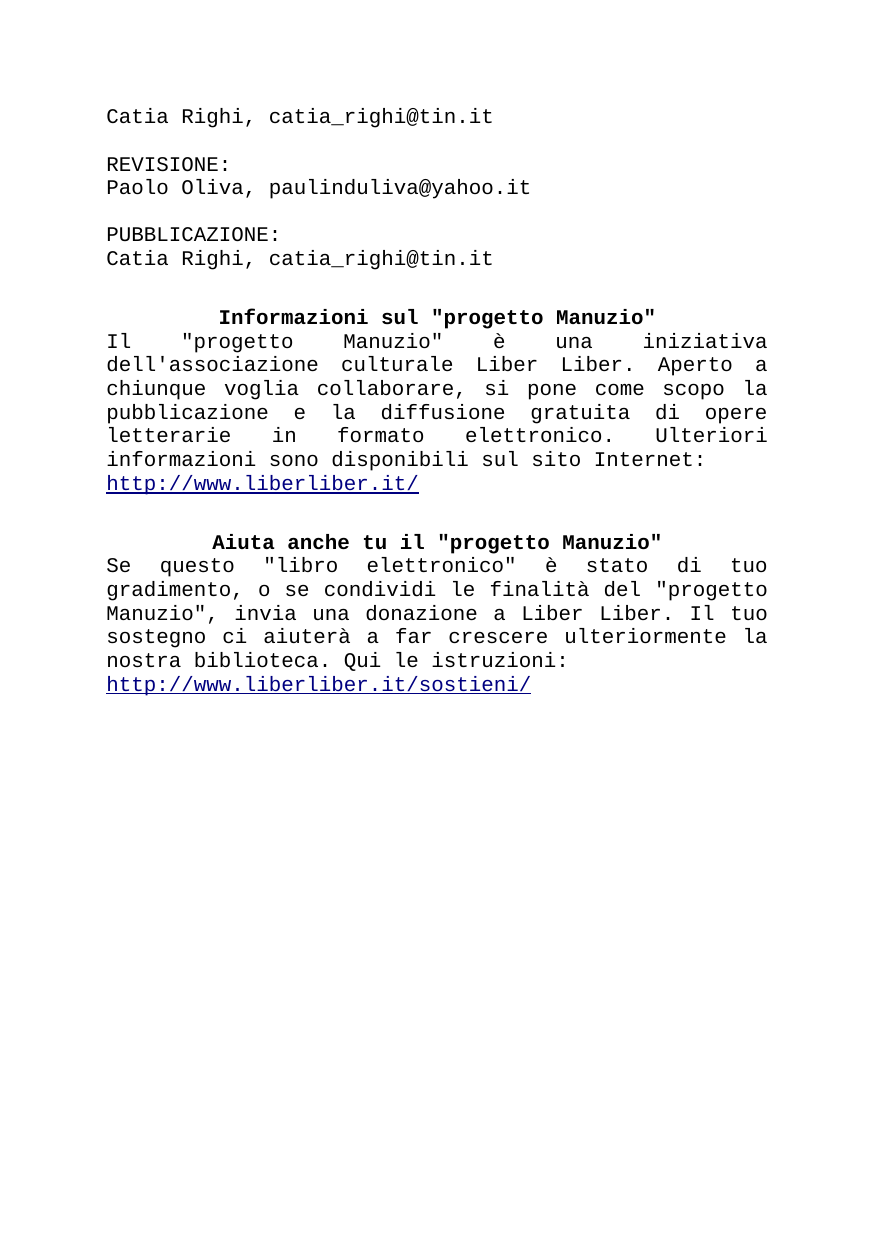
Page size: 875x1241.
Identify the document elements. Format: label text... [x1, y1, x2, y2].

text REVISIONE: [106, 153, 768, 177]
text http://www.liberliber.it/sostieni/ [106, 674, 768, 697]
text Catia Righi, catia_righi@tin.it [106, 248, 768, 272]
text PUBBLICAZIONE: [106, 224, 768, 248]
text Catia Righi, catia_righi@tin.it [106, 106, 768, 130]
text Informazioni sul "progetto Manuzio" [106, 307, 768, 331]
text Paolo Oliva, paulinduliva@yahoo.it [106, 177, 768, 201]
text http://www.liberliber.it/ [106, 473, 768, 496]
text Aiuta anche tu il "progetto Manuzio" [106, 532, 768, 555]
text Il "progetto Manuzio" è una iniziativa dell'associazione culturale Liber Liber. Aperto a chiunque voglia collaborare, si pone come scopo la pubblicazione e la diffusione gratuita di opere letterarie in formato elettronico. Ulteriori informazioni sono disponibili sul sito Internet: [106, 331, 768, 473]
text Se questo "libro elettronico" è stato di tuo gradimento, o se condividi le finalità del "progetto Manuzio", invia una donazione a Liber Liber. Il tuo sostegno ci aiuterà a far crescere ulteriormente la nostra biblioteca. Qui le istruzioni: [106, 555, 768, 674]
